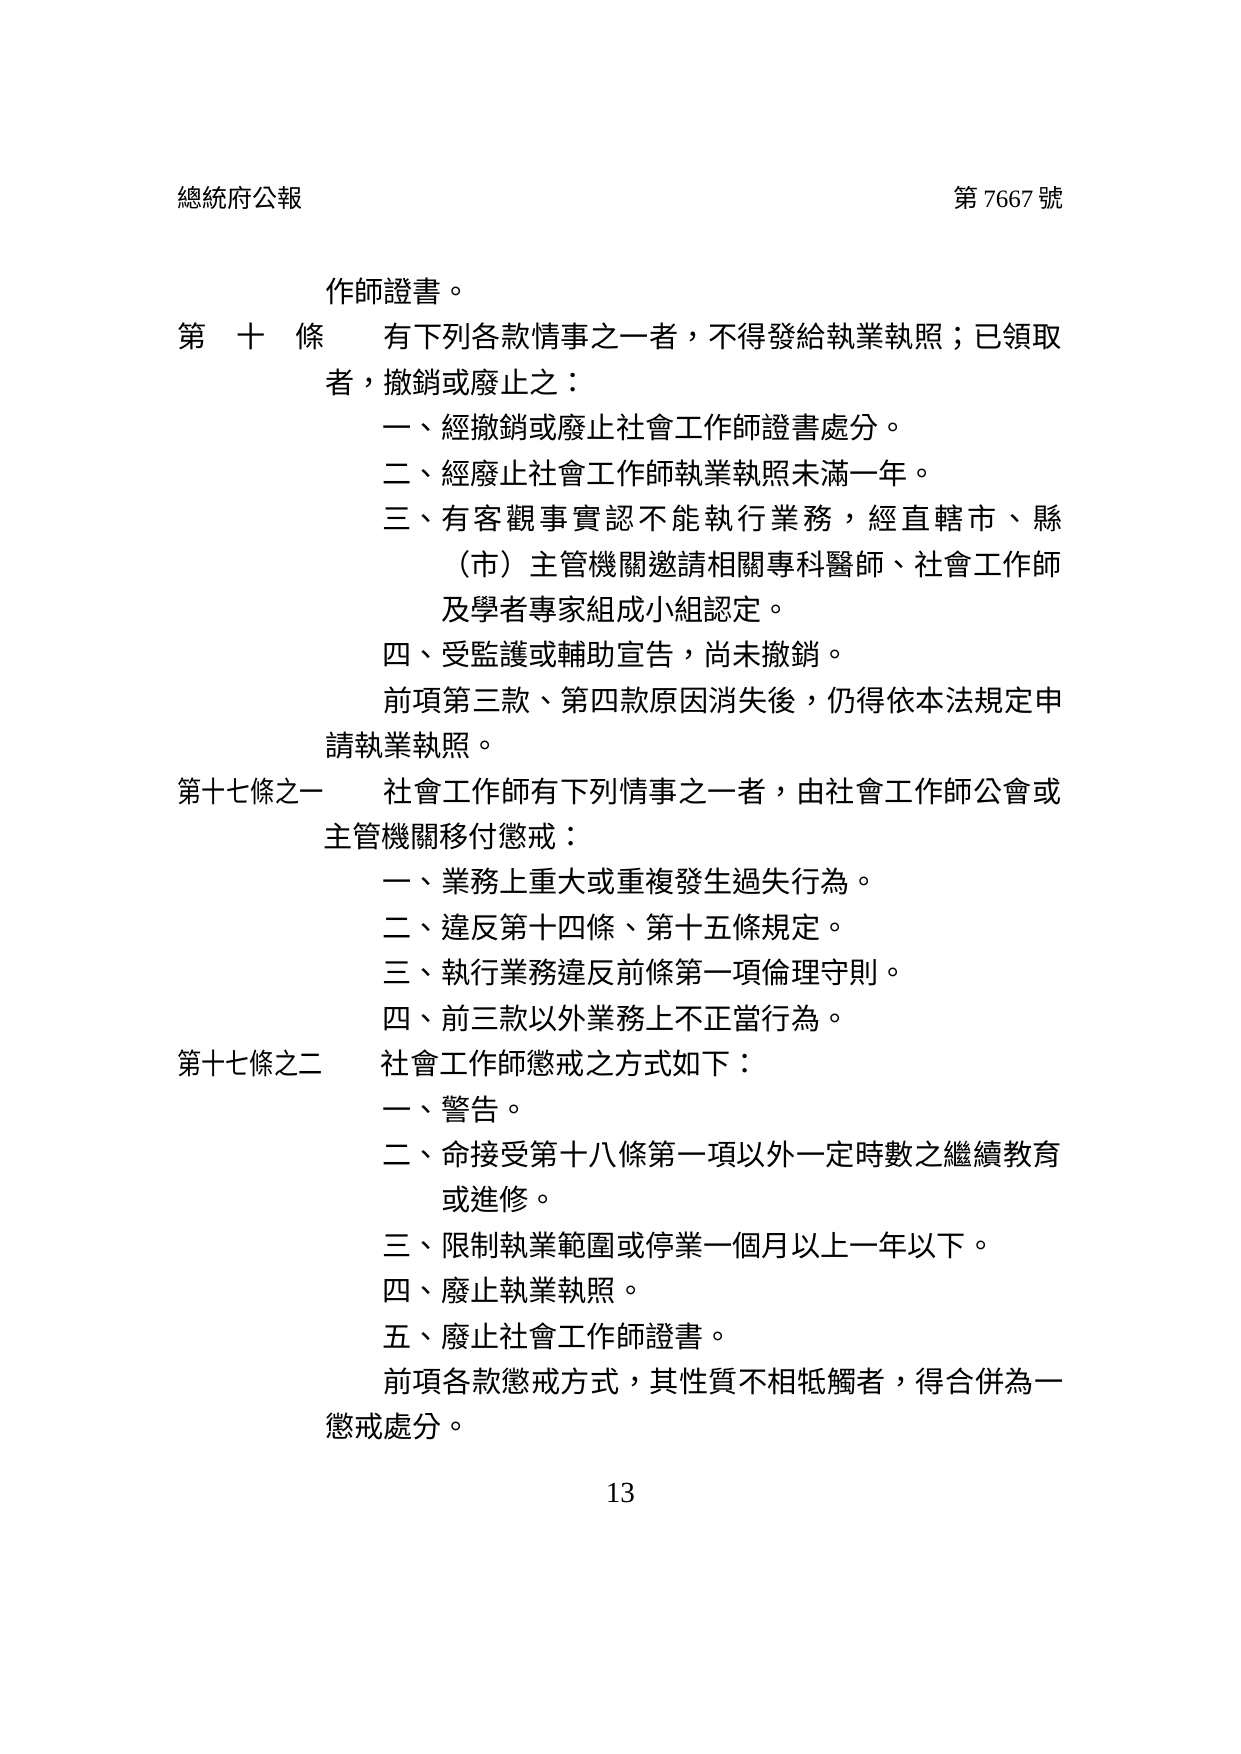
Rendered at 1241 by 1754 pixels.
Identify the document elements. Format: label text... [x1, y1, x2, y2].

text 第十七條之二 社會工作師懲戒之方式如下： [177, 1038, 1063, 1084]
text 三、 執行業務違反前條第一項倫理守則。 [382, 947, 1063, 993]
text 作師證書。 [325, 266, 1063, 312]
text 四、 前三款以外業務上不正當行為。 [382, 993, 1063, 1038]
text 二、 違反第十四條、第十五條規定。 [382, 902, 1063, 947]
text 三、 有客觀事實認不能執行業務，經直轄市、縣（市）主管機關邀請相關專科醫師、社會工作師及學者專家組成小組認定。 [382, 493, 1063, 629]
text 一、 業務上重大或重複發生過失行為。 [382, 857, 1063, 902]
text 三、 限制執業範圍或停業一個月以上一年以下。 [382, 1220, 1063, 1265]
text 一、 經撤銷或廢止社會工作師證書處分。 [382, 402, 1063, 448]
text 第十七條之一 社會工作師有下列情事之一者，由社會工作師公會或主管機關移付懲戒： [177, 766, 1063, 857]
text 一、 警告。 [382, 1084, 1063, 1129]
text 四、 廢止執業執照。 [382, 1265, 1063, 1311]
text 前項各款懲戒方式，其性質不相牴觸者，得合併為一懲戒處分。 [325, 1356, 1063, 1447]
text 五、 廢止社會工作師證書。 [382, 1311, 1063, 1356]
text 第 十 條 有下列各款情事之一者，不得發給執業執照；已領取者，撤銷或廢止之： [177, 312, 1063, 402]
text 前項第三款、第四款原因消失後，仍得依本法規定申請執業執照。 [325, 675, 1063, 766]
text 二、 命接受第十八條第一項以外一定時數之繼續教育或進修。 [382, 1129, 1063, 1220]
text 四、 受監護或輔助宣告，尚未撤銷。 [382, 629, 1063, 675]
text 二、 經廢止社會工作師執業執照未滿一年。 [382, 448, 1063, 493]
